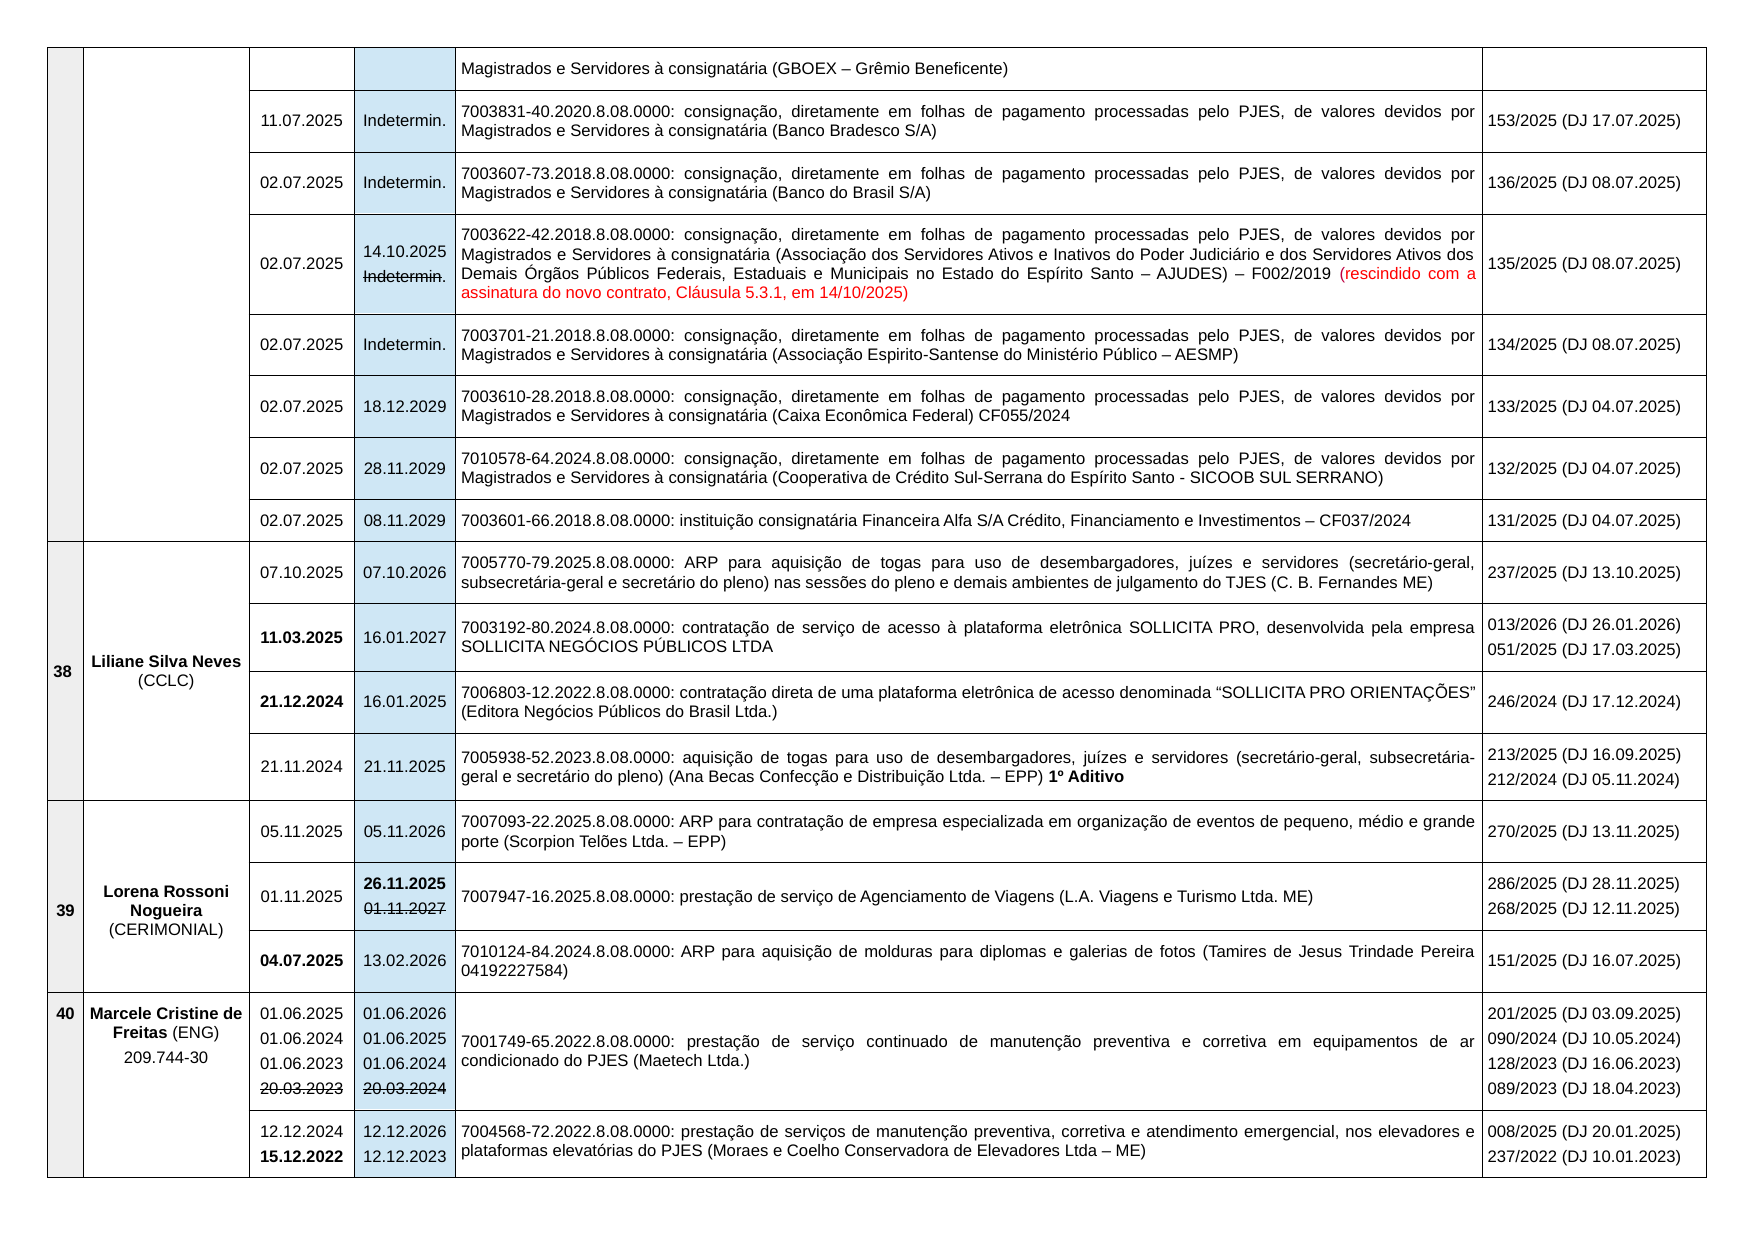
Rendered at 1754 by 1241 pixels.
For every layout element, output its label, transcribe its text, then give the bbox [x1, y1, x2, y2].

table_cell [48, 48, 83, 541]
table_cell 013/2026 (DJ 26.01.2026) 051/2025 (DJ 17.03.2025) [1483, 604, 1706, 671]
table_cell 7003601-66.2018.8.08.0000: instituição consignatária Financeira Alfa S/A Crédito, Financiamento e Investimentos – CF037/2024 [456, 500, 1482, 541]
table_cell 7003622-42.2018.8.08.0000: consignação, diretamente em folhas de pagamento processadas pelo PJES, de valores devidos por Magistrados e Servidores à consignatária (Associação dos Servidores Ativos e Inativos do Poder Judiciário e dos Servidores Ativos dos Demais Órgãos Públicos Federais, Estaduais e Municipais no Estado do Espírito Santo – AJUDES) – F002/2019 (rescindido com a assinatura do novo contrato, Cláusula 5.3.1, em 14/10/2025) [456, 215, 1482, 313]
table_cell 237/2025 (DJ 13.10.2025) [1483, 542, 1706, 603]
table_cell 11.03.2025 [250, 604, 354, 671]
table_cell 286/2025 (DJ 28.11.2025) 268/2025 (DJ 12.11.2025) [1483, 863, 1706, 930]
table_cell 26.11.2025 01.11.2027 [355, 863, 455, 930]
table_cell 7003610-28.2018.8.08.0000: consignação, diretamente em folhas de pagamento processadas pelo PJES, de valores devidos por Magistrados e Servidores à consignatária (Caixa Econômica Federal) CF055/2024 [456, 376, 1482, 437]
table_cell 01.06.2026 01.06.2025 01.06.2024 20.03.2024 [355, 993, 455, 1109]
table_cell 02.07.2025 [250, 215, 354, 313]
table_cell 28.11.2029 [355, 438, 455, 499]
table_cell 7005770-79.2025.8.08.0000: ARP para aquisição de togas para uso de desembargadores, juízes e servidores (secretário-geral, subsecretária-geral e secretário do pleno) nas sessões do pleno e demais ambientes de julgamento do TJES (C. B. Fernandes ME) [456, 542, 1482, 603]
table_cell 21.12.2024 [250, 672, 354, 733]
table_cell 7005938-52.2023.8.08.0000: aquisição de togas para uso de desembargadores, juízes e servidores (secretário-geral, subsecretária-geral e secretário do pleno) (Ana Becas Confecção e Distribuição Ltda. – EPP) 1º Aditivo [456, 734, 1482, 800]
table_cell 04.07.2025 [250, 931, 354, 992]
table_cell [1483, 48, 1706, 90]
table_cell 07.10.2026 [355, 542, 455, 603]
table_cell 7006803-12.2022.8.08.0000: contratação direta de uma plataforma eletrônica de acesso denominada “SOLLICITA PRO ORIENTAÇÕES” (Editora Negócios Públicos do Brasil Ltda.) [456, 672, 1482, 733]
table_cell 12.12.2024 15.12.2022 [250, 1111, 354, 1177]
table_cell 02.07.2025 [250, 500, 354, 541]
table_cell 08.11.2029 [355, 500, 455, 541]
table_cell 7003607-73.2018.8.08.0000: consignação, diretamente em folhas de pagamento processadas pelo PJES, de valores devidos por Magistrados e Servidores à consignatária (Banco do Brasil S/A) [456, 153, 1482, 213]
table_cell 01.11.2025 [250, 863, 354, 930]
table_cell 12.12.2026 12.12.2023 [355, 1111, 455, 1177]
table_cell 201/2025 (DJ 03.09.2025) 090/2024 (DJ 10.05.2024) 128/2023 (DJ 16.06.2023) 089/2023 (DJ 18.04.2023) [1483, 993, 1706, 1109]
table_cell Magistrados e Servidores à consignatária (GBOEX – Grêmio Beneficente) [456, 48, 1482, 90]
table_cell 21.11.2025 [355, 734, 455, 800]
table_cell 05.11.2026 [355, 801, 455, 862]
table_cell [84, 48, 249, 541]
table_cell 07.10.2025 [250, 542, 354, 603]
table_cell 270/2025 (DJ 13.11.2025) [1483, 801, 1706, 862]
table_cell 7010578-64.2024.8.08.0000: consignação, diretamente em folhas de pagamento processadas pelo PJES, de valores devidos por Magistrados e Servidores à consignatária (Cooperativa de Crédito Sul-Serrana do Espírito Santo - SICOOB SUL SERRANO) [456, 438, 1482, 499]
table_cell 7001749-65.2022.8.08.0000: prestação de serviço continuado de manutenção preventiva e corretiva em equipamentos de ar condicionado do PJES (Maetech Ltda.) [456, 993, 1482, 1109]
table_cell [250, 48, 354, 90]
table_cell 151/2025 (DJ 16.07.2025) [1483, 931, 1706, 992]
table_cell 21.11.2024 [250, 734, 354, 800]
table_cell 131/2025 (DJ 04.07.2025) [1483, 500, 1706, 541]
table_cell 7007947-16.2025.8.08.0000: prestação de serviço de Agenciamento de Viagens (L.A. Viagens e Turismo Ltda. ME) [456, 863, 1482, 930]
table_cell Liliane Silva Neves (CCLC) [84, 542, 249, 800]
table_cell 213/2025 (DJ 16.09.2025) 212/2024 (DJ 05.11.2024) [1483, 734, 1706, 800]
table_cell 38 [48, 542, 83, 800]
table_cell 133/2025 (DJ 04.07.2025) [1483, 376, 1706, 437]
table_cell 246/2024 (DJ 17.12.2024) [1483, 672, 1706, 733]
table_cell Marcele Cristine de Freitas (ENG) 209.744-30 [84, 993, 249, 1177]
table_cell Indetermin. [355, 315, 455, 375]
table_cell 136/2025 (DJ 08.07.2025) [1483, 153, 1706, 213]
table_cell 7003831-40.2020.8.08.0000: consignação, diretamente em folhas de pagamento processadas pelo PJES, de valores devidos por Magistrados e Servidores à consignatária (Banco Bradesco S/A) [456, 91, 1482, 152]
table_cell 02.07.2025 [250, 153, 354, 213]
table_cell 153/2025 (DJ 17.07.2025) [1483, 91, 1706, 152]
table_cell 11.07.2025 [250, 91, 354, 152]
table_cell Indetermin. [355, 153, 455, 213]
table_cell 02.07.2025 [250, 438, 354, 499]
table_cell 008/2025 (DJ 20.01.2025) 237/2022 (DJ 10.01.2023) [1483, 1111, 1706, 1177]
table_cell 16.01.2027 [355, 604, 455, 671]
table_cell 18.12.2029 [355, 376, 455, 437]
table_cell 132/2025 (DJ 04.07.2025) [1483, 438, 1706, 499]
table_cell 16.01.2025 [355, 672, 455, 733]
table_cell 13.02.2026 [355, 931, 455, 992]
table_cell 7010124-84.2024.8.08.0000: ARP para aquisição de molduras para diplomas e galerias de fotos (Tamires de Jesus Trindade Pereira 04192227584) [456, 931, 1482, 992]
table_cell 7007093-22.2025.8.08.0000: ARP para contratação de empresa especializada em organização de eventos de pequeno, médio e grande porte (Scorpion Telões Ltda. – EPP) [456, 801, 1482, 862]
table_cell 7004568-72.2022.8.08.0000: prestação de serviços de manutenção preventiva, corretiva e atendimento emergencial, nos elevadores e plataformas elevatórias do PJES (Moraes e Coelho Conservadora de Elevadores Ltda – ME) [456, 1111, 1482, 1177]
table_cell [355, 48, 455, 90]
table_cell Lorena Rossoni Nogueira (CERIMONIAL) [84, 801, 249, 992]
table_cell 39 [48, 801, 83, 992]
table_cell 02.07.2025 [250, 315, 354, 375]
table_cell 7003192-80.2024.8.08.0000: contratação de serviço de acesso à plataforma eletrônica SOLLICITA PRO, desenvolvida pela empresa SOLLICITA NEGÓCIOS PÚBLICOS LTDA [456, 604, 1482, 671]
table_cell 134/2025 (DJ 08.07.2025) [1483, 315, 1706, 375]
table_cell 05.11.2025 [250, 801, 354, 862]
table_cell 02.07.2025 [250, 376, 354, 437]
table_cell 14.10.2025 Indetermin. [355, 215, 455, 313]
table_cell Indetermin. [355, 91, 455, 152]
table_cell 40 [48, 993, 83, 1177]
table_cell 135/2025 (DJ 08.07.2025) [1483, 215, 1706, 313]
table_cell 7003701-21.2018.8.08.0000: consignação, diretamente em folhas de pagamento processadas pelo PJES, de valores devidos por Magistrados e Servidores à consignatária (Associação Espirito-Santense do Ministério Público – AESMP) [456, 315, 1482, 375]
table_cell 01.06.2025 01.06.2024 01.06.2023 20.03.2023 [250, 993, 354, 1109]
